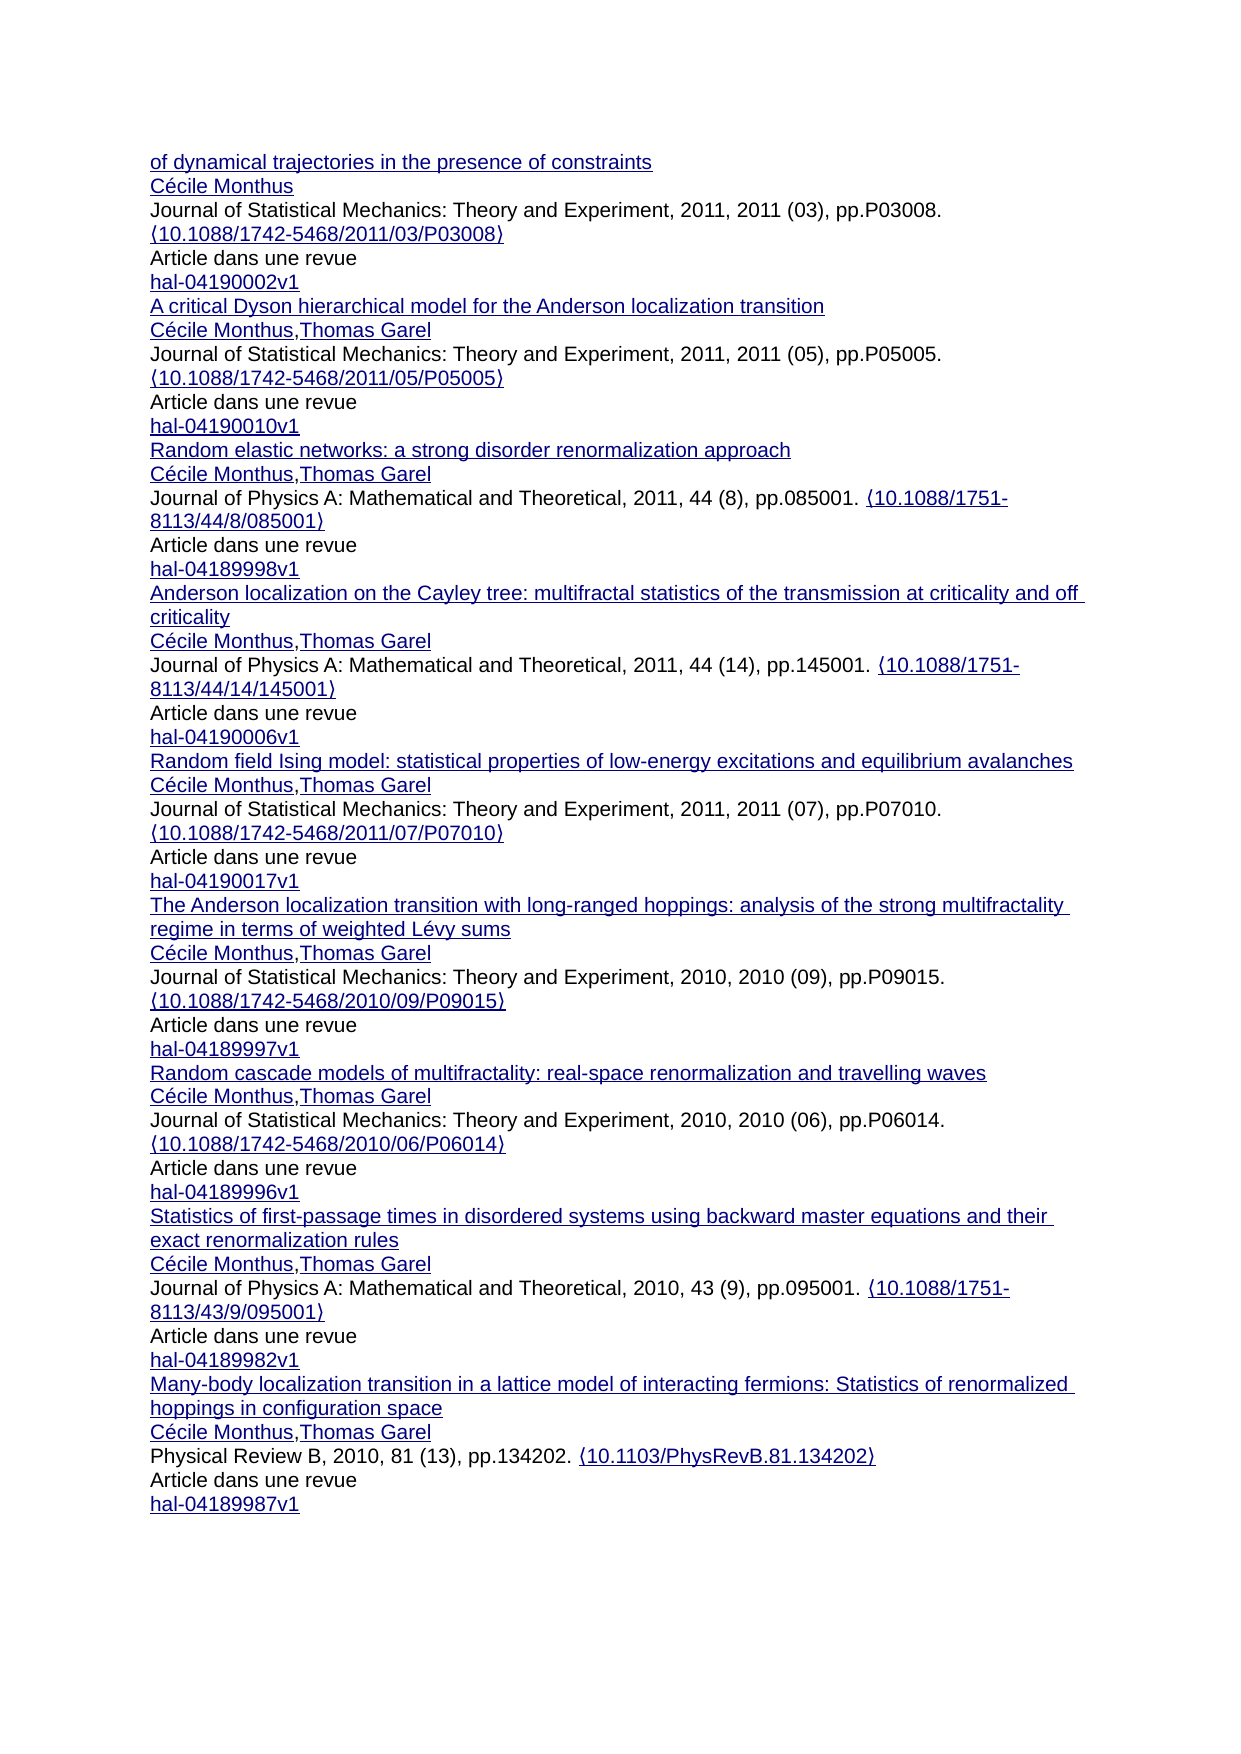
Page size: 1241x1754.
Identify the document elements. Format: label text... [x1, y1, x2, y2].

table_cell A critical Dyson hierarchical model for the Anderson localization transition Cécile Monthus,Thomas Garel Journal of Statistical Mechanics: Theory and Experiment, 2011, 2011 (05), pp.P05005. ⟨10.1088/1742-5468/2011/05/P05005⟩ Article dans une revue hal-04190010v1 [150, 294, 1090, 437]
table_cell Many-body localization transition in a lattice model of interacting fermions: Statistics of renormalized hoppings in configuration space Cécile Monthus,Thomas Garel Physical Review B, 2010, 81 (13), pp.134202. ⟨10.1103/PhysRevB.81.134202⟩ Article dans une revue hal-04189987v1 [150, 1372, 1090, 1516]
table_cell Statistics of first-passage times in disordered systems using backward master equations and their exact renormalization rules Cécile Monthus,Thomas Garel Journal of Physics A: Mathematical and Theoretical, 2010, 43 (9), pp.095001. ⟨10.1088/1751-8113/43/9/095001⟩ Article dans une revue hal-04189982v1 [150, 1204, 1090, 1372]
table_cell Non-equilibrium steady states: maximization of the Shannon entropy associated with the distribution of dynamical trajectories in the presence of constraints Cécile Monthus Journal of Statistical Mechanics: Theory and Experiment, 2011, 2011 (03), pp.P03008. ⟨10.1088/1742-5468/2011/03/P03008⟩ Article dans une revue hal-04190002v1 [150, 150, 1090, 294]
table_cell Anderson localization on the Cayley tree: multifractal statistics of the transmission at criticality and off criticality Cécile Monthus,Thomas Garel Journal of Physics A: Mathematical and Theoretical, 2011, 44 (14), pp.145001. ⟨10.1088/1751-8113/44/14/145001⟩ Article dans une revue hal-04190006v1 [150, 581, 1090, 749]
table_cell The Anderson localization transition with long-ranged hoppings: analysis of the strong multifractality regime in terms of weighted Lévy sums Cécile Monthus,Thomas Garel Journal of Statistical Mechanics: Theory and Experiment, 2010, 2010 (09), pp.P09015. ⟨10.1088/1742-5468/2010/09/P09015⟩ Article dans une revue hal-04189997v1 [150, 893, 1090, 1060]
table_cell Random elastic networks: a strong disorder renormalization approach Cécile Monthus,Thomas Garel Journal of Physics A: Mathematical and Theoretical, 2011, 44 (8), pp.085001. ⟨10.1088/1751-8113/44/8/085001⟩ Article dans une revue hal-04189998v1 [150, 438, 1090, 581]
table_cell Random field Ising model: statistical properties of low-energy excitations and equilibrium avalanches Cécile Monthus,Thomas Garel Journal of Statistical Mechanics: Theory and Experiment, 2011, 2011 (07), pp.P07010. ⟨10.1088/1742-5468/2011/07/P07010⟩ Article dans une revue hal-04190017v1 [150, 749, 1090, 893]
table_cell Random cascade models of multifractality: real-space renormalization and travelling waves Cécile Monthus,Thomas Garel Journal of Statistical Mechanics: Theory and Experiment, 2010, 2010 (06), pp.P06014. ⟨10.1088/1742-5468/2010/06/P06014⟩ Article dans une revue hal-04189996v1 [150, 1060, 1090, 1204]
